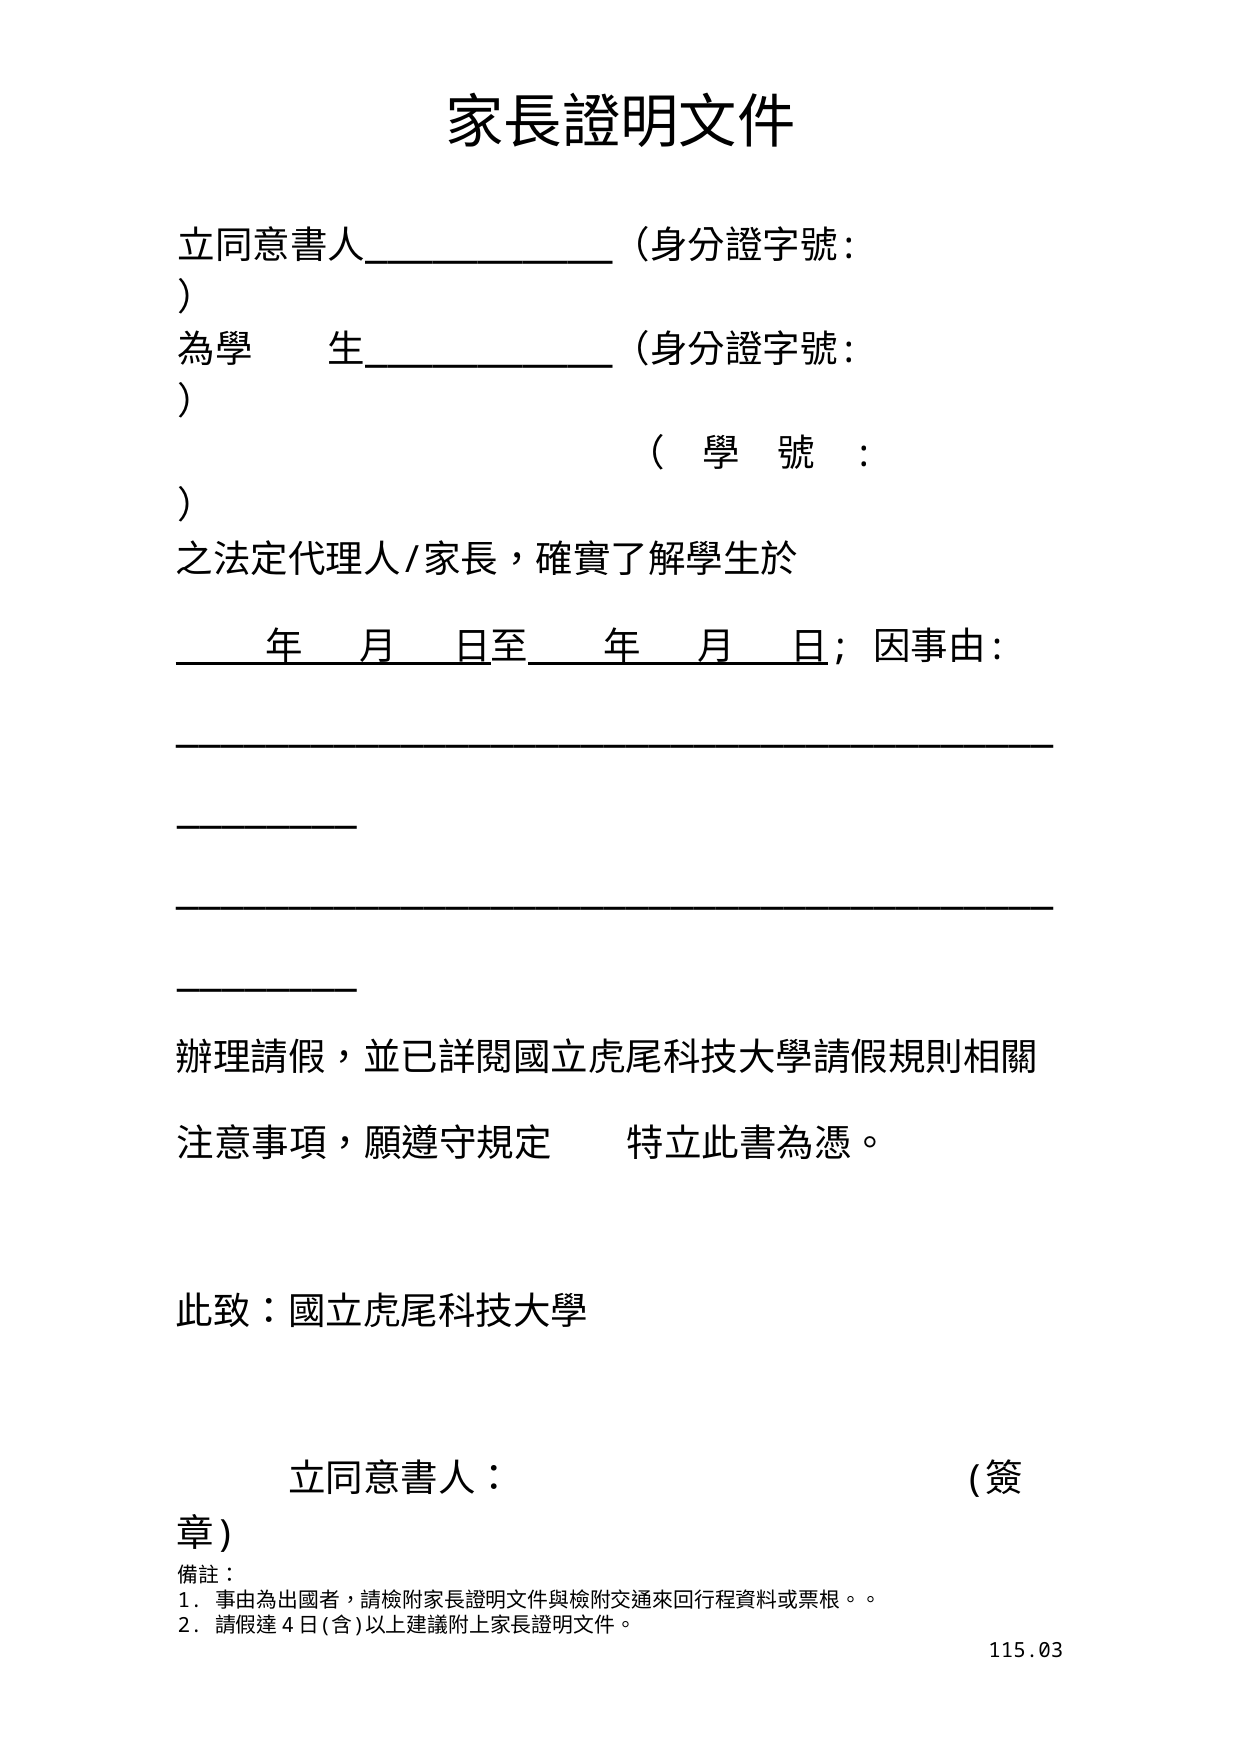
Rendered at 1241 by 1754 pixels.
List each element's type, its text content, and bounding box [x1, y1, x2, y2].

text _______________________________________________ [176, 865, 1063, 997]
text 家長證明文件 [177, 75, 1063, 159]
text 之法定代理人/家長，確實了解學生於 [176, 529, 1063, 584]
text 辦理請假，並已詳閱國立虎尾科技大學請假規則相關注意事項，願遵守規定 特立此書為憑。 [176, 1027, 1063, 1167]
text 立同意書人___________（身分證字號: ） [177, 217, 1122, 321]
text _______________________________________________ [176, 702, 1063, 834]
text （ 學 號 : ） [177, 425, 1122, 529]
text 此致：國立虎尾科技大學 [176, 1281, 1063, 1335]
text 為學 生___________（身分證字號: ） [177, 321, 1122, 425]
text 年 月 日至 年 月 日; 因事由: [176, 616, 1063, 670]
text 立同意書人： (簽章) [175, 1448, 1063, 1557]
